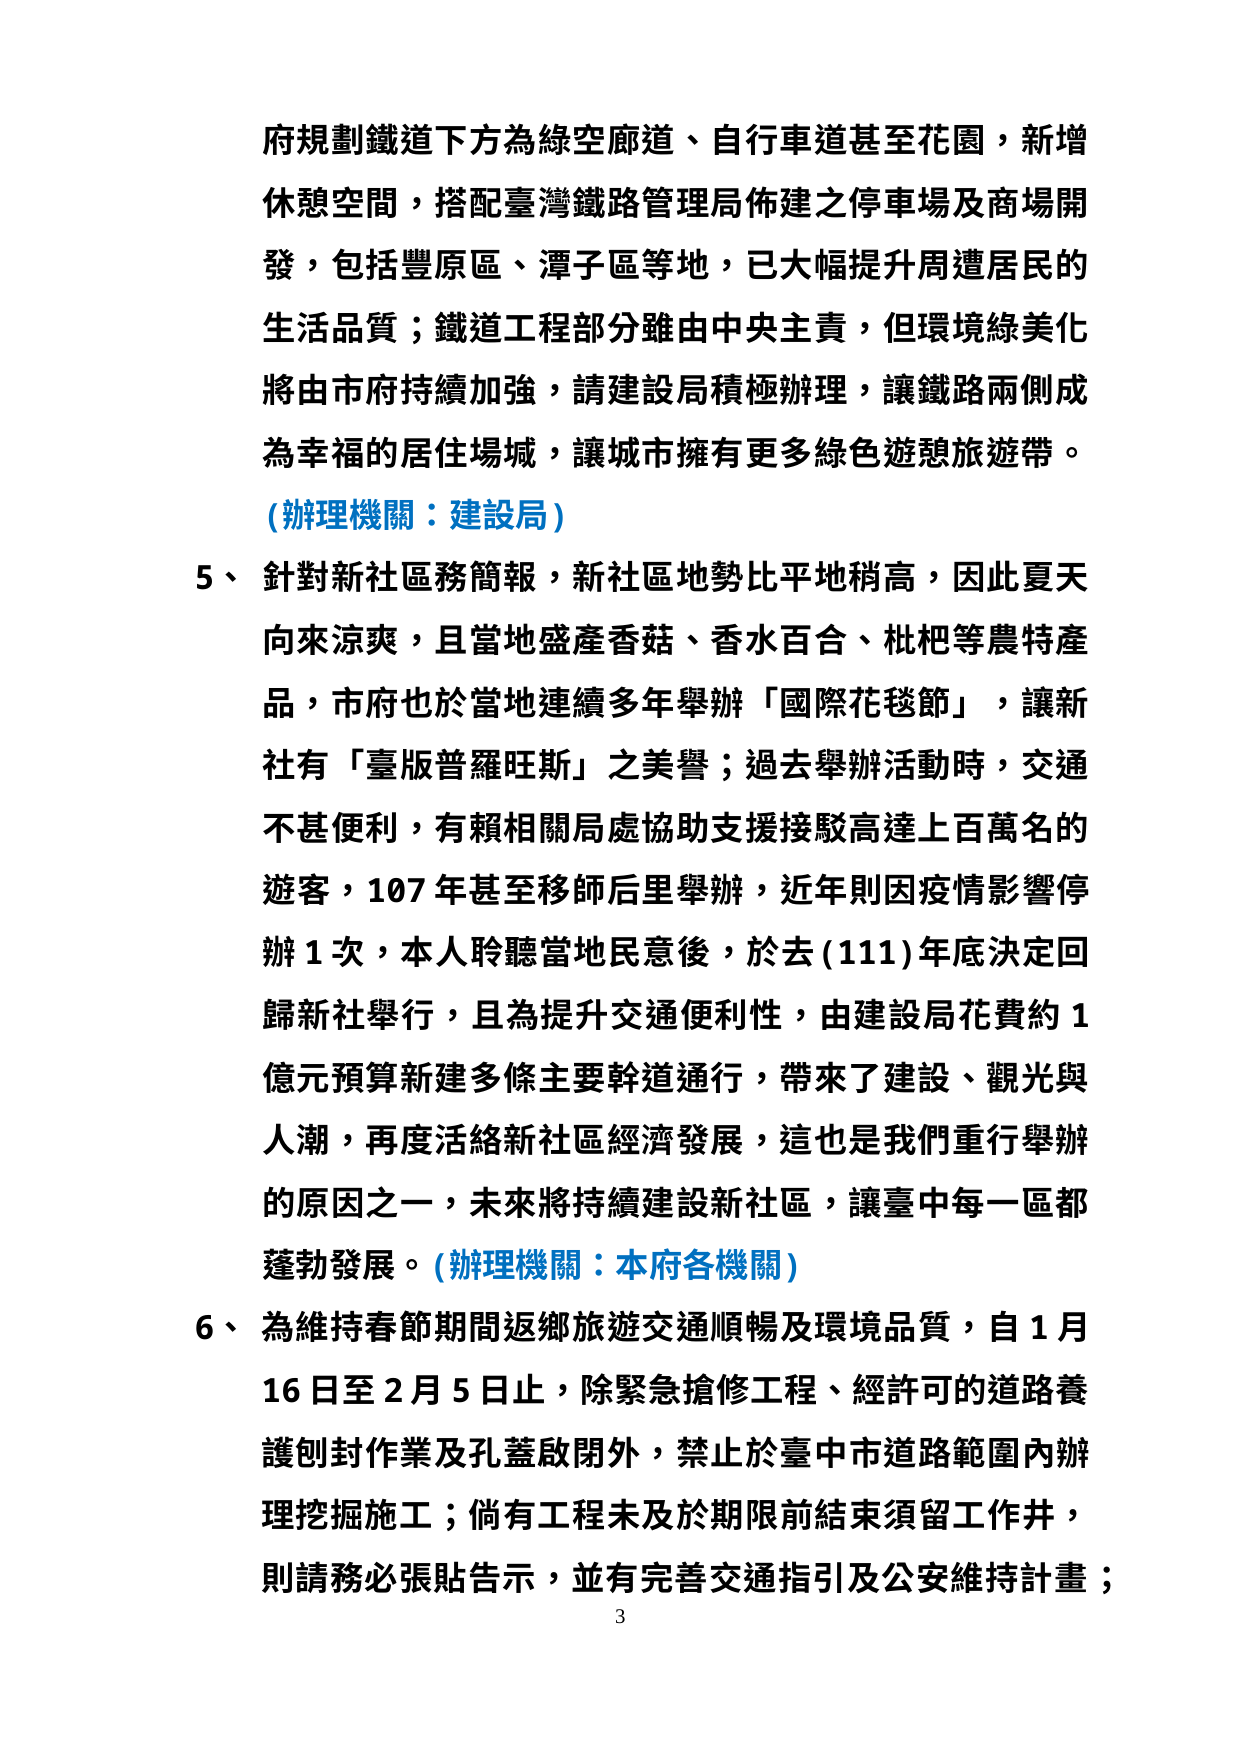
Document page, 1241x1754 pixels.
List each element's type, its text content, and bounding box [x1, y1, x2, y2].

list 針對新社區務簡報，新社區地勢比平地稍高，因此夏天向來涼爽，且當地盛產香菇、香水百合、枇杷等農特產品，市府也於當地連續多年舉辦「國際花毯節」，讓新社有「臺版普羅旺斯」之美譽；過去舉辦活動時，交通不甚便利，有賴相關局處協助支援接駁高達上百萬名的遊客，107年甚至移師后里舉辦，近年則因疫情影響停辦1次，本人聆聽當地民意後，於去(111)年底決定回歸新社舉行，且為提升交通便利性，由建設局花費約1億元預算新建多條主要幹道通行，帶來了建設、觀光與人潮，再度活絡新社區經濟發展，這也是我們重行舉辦的原因之一，未來將持續建設新社區，讓臺中每一區都蓬勃發展。(辦理機關：本府各機關) [194, 534, 1090, 1284]
list 府規劃鐵道下方為綠空廊道、自行車道甚至花園，新增休憩空間，搭配臺灣鐵路管理局佈建之停車場及商場開發，包括豐原區、潭子區等地，已大幅提升周遭居民的生活品質；鐵道工程部分雖由中央主責，但環境綠美化將由市府持續加強，請建設局積極辦理，讓鐵路兩側成為幸福的居住場堿，讓城市擁有更多綠色遊憩旅遊帶。(辦理機關：建設局) [194, 96, 1090, 534]
list 為維持春節期間返鄉旅遊交通順暢及環境品質，自1月16日至2月5日止，除緊急搶修工程、經許可的道路養護刨封作業及孔蓋啟閉外，禁止於臺中市道路範圍內辦理挖掘施工；倘有工程未及於期限前結束須留工作井，則請務必張貼告示，並有完善交通指引及公安維持計畫；請各機關全力配合，讓市民歡樂過好年。(辦理機關：建設局、本府各機關) [194, 1284, 1090, 1596]
